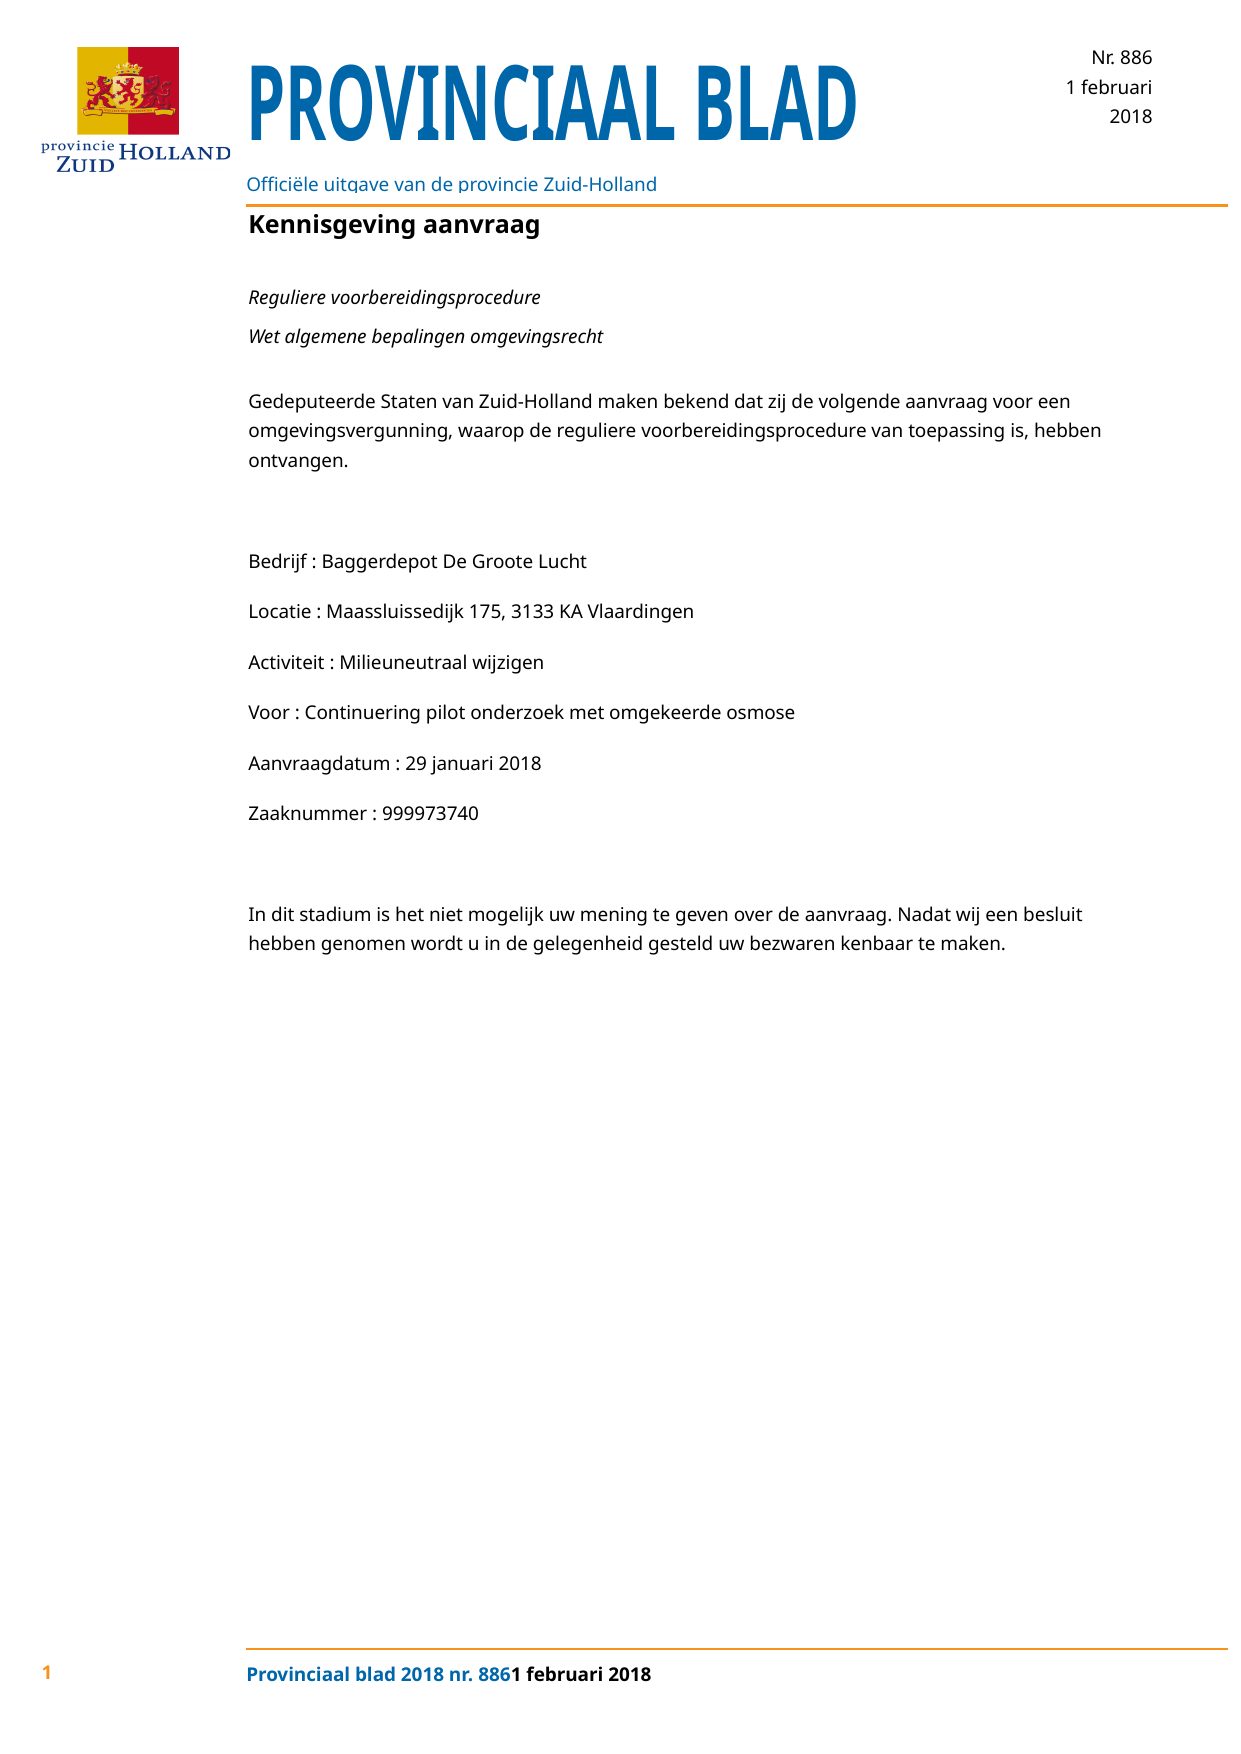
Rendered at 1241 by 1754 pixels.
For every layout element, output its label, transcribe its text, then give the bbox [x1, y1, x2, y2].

text Kennisgeving aanvraag [248, 207, 1152, 241]
text Bedrijf : Baggerdepot De Groote Lucht [248, 548, 1152, 574]
text Wet algemene bepalingen omgevingsrecht [248, 323, 1152, 349]
text Activiteit : Milieuneutraal wijzigen [248, 649, 1152, 675]
text In dit stadium is het niet mogelijk uw mening te geven over de aanvraag. Nadat wij een besluit hebben genomen wordt u in de gelegenheid gesteld uw bezwaren kenbaar te maken. [248, 901, 1152, 956]
text Aanvraagdatum : 29 januari 2018 [248, 750, 1152, 776]
text Voor : Continuering pilot onderzoek met omgekeerde osmose [248, 699, 1152, 725]
text Zaaknummer : 999973740 [248, 800, 1152, 826]
picture [41, 47, 231, 172]
text Gedeputeerde Staten van Zuid-Holland maken bekend dat zij de volgende aanvraag voor een omgevingsvergunning, waarop de reguliere voorbereidingsprocedure van toepassing is, hebben ontvangen. [248, 388, 1152, 473]
text Locatie : Maassluissedijk 175, 3133 KA Vlaardingen [248, 598, 1152, 624]
text Reguliere voorbereidingsprocedure [248, 284, 1152, 309]
